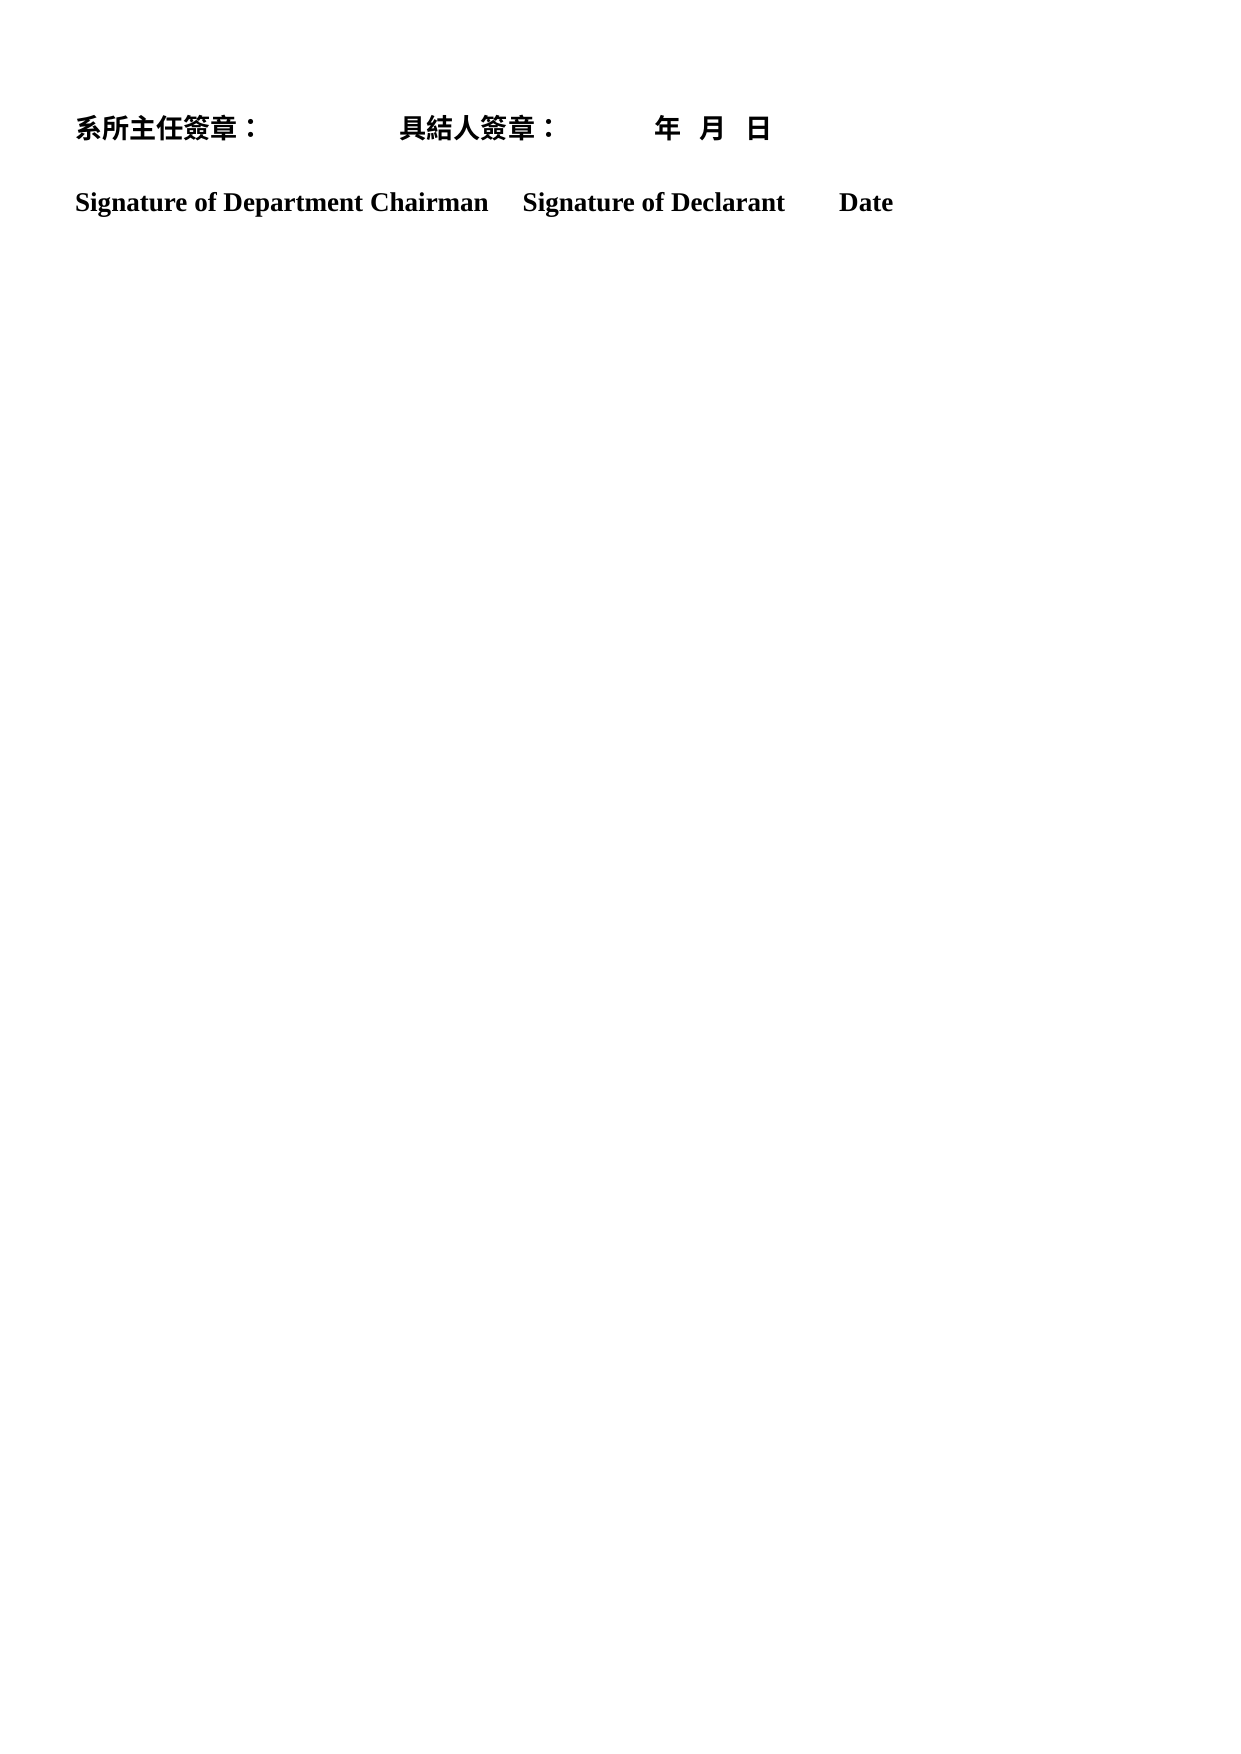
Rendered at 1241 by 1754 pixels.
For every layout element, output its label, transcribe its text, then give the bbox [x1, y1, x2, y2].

text 系所主任簽章： 具結人簽章： 年 月 日 [75, 89, 1165, 164]
text Signature of Department Chairman Signature of Declarant Date [75, 183, 1165, 221]
